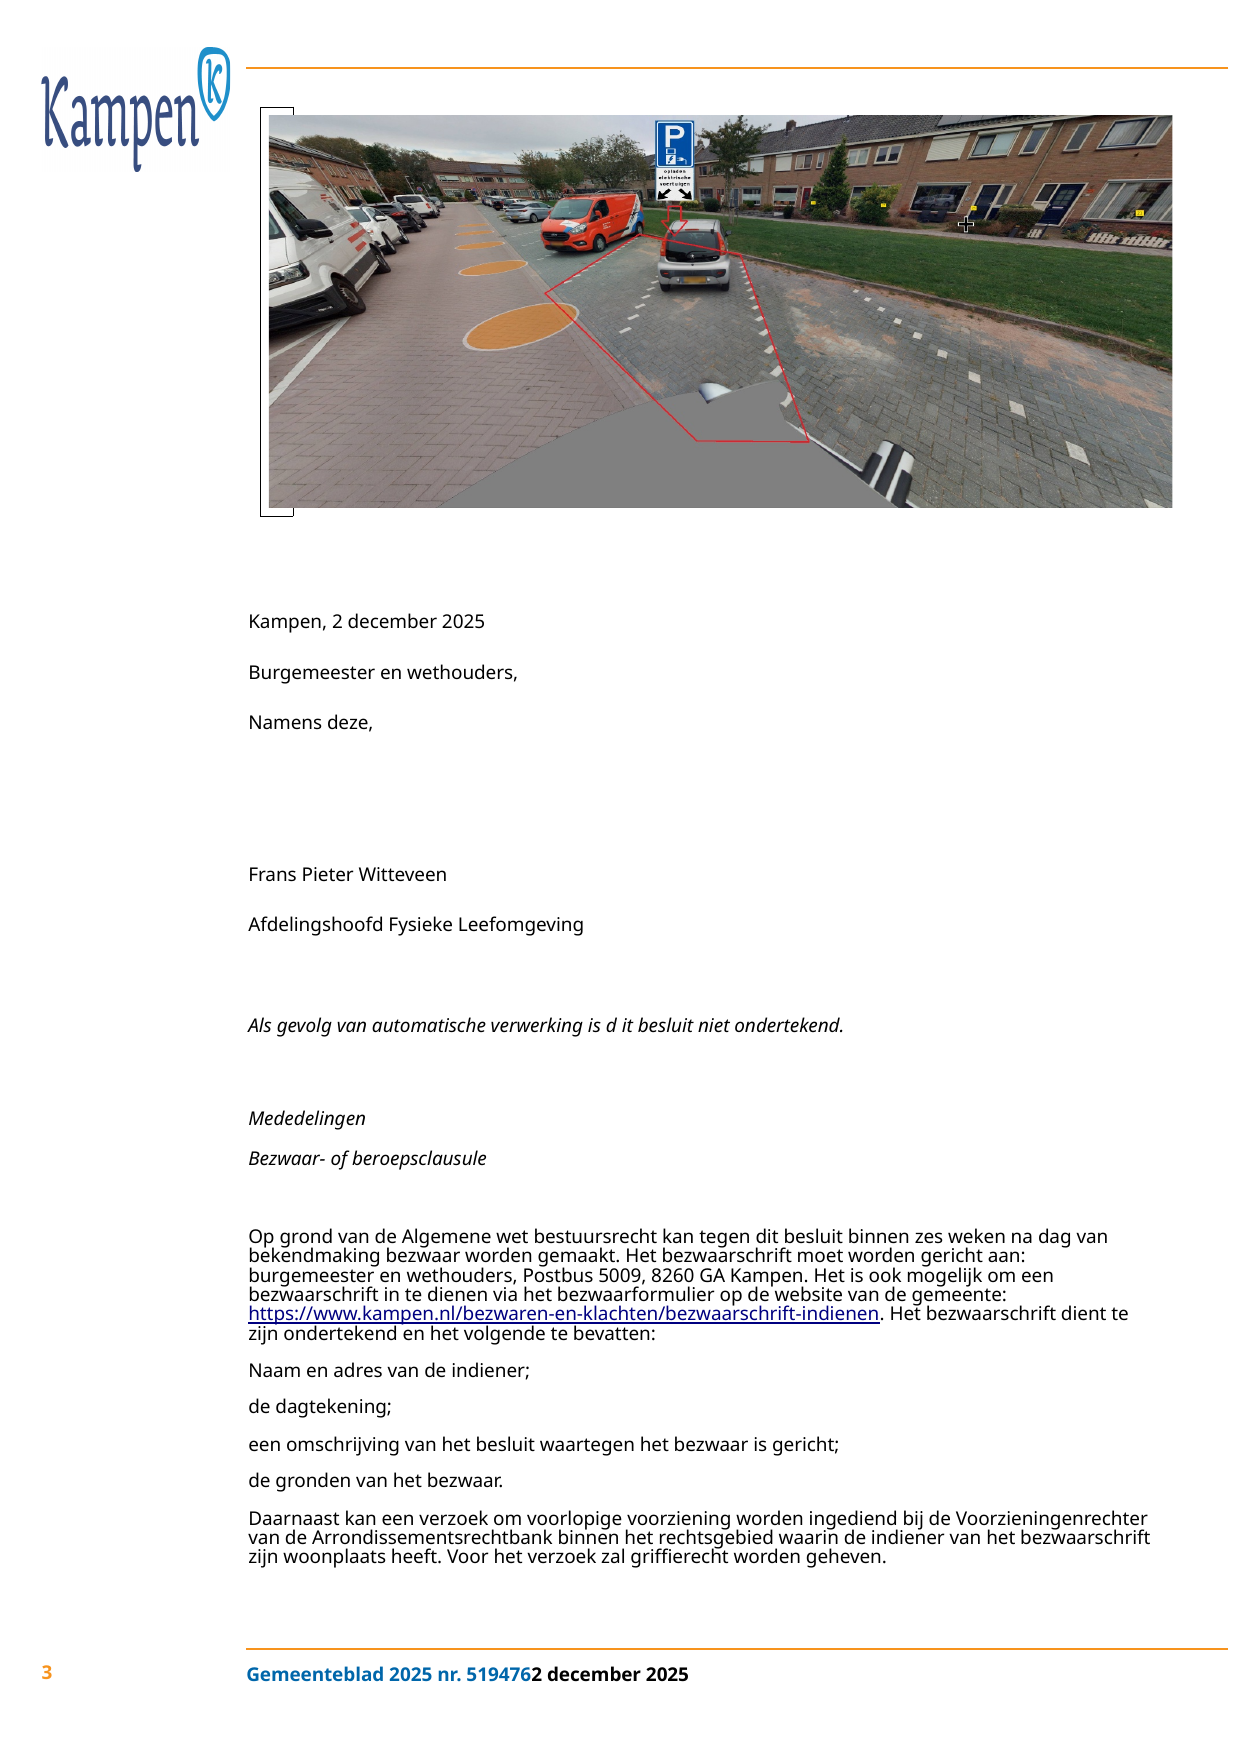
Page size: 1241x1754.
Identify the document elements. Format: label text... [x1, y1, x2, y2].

text Bezwaar- of beroepsclausule [248, 1145, 1152, 1171]
text Als gevolg van automatische verwerking is d it besluit niet ondertekend. [248, 1012, 1152, 1038]
text de dagtekening; [248, 1398, 1152, 1418]
text Kampen, 2 december 2025 [248, 609, 1152, 634]
text Namens deze, [248, 709, 1152, 735]
text Op grond van de Algemene wet bestuursrecht kan tegen dit besluit binnen zes weken na dag van bekendmaking bezwaar worden gemaakt. Het bezwaarschrift moet worden gericht aan: burgemeester en wethouders, Postbus 5009, 8260 GA Kampen. Het is ook mogelijk om een bezwaarschrift in te dienen via het bezwaarformulier op de website van de gemeente: https://www.kampen.nl/bezwaren-en-klachten/bezwaarschrift-indienen. Het bezwaarschrift dient te zijn ondertekend en het volgende te bevatten: [248, 1228, 1152, 1344]
text Frans Pieter Witteveen [248, 861, 1152, 887]
picture [268, 115, 1173, 508]
text Daarnaast kan een verzoek om voorlopige voorziening worden ingediend bij de Voorzieningenrechter van de Arrondissementsrechtbank binnen het rechtsgebied waarin de indiener van het bezwaarschrift zijn woonplaats heeft. Voor het verzoek zal griffierecht worden geheven. [248, 1509, 1152, 1567]
text Naam en adres van de indiener; [248, 1362, 1152, 1381]
text Afdelingshoofd Fysieke Leefomgeving [248, 911, 1152, 937]
text Mededelingen [248, 1106, 1152, 1131]
picture [41, 47, 231, 172]
text Burgemeester en wethouders, [248, 659, 1152, 685]
text een omschrijving van het besluit waartegen het bezwaar is gericht; [248, 1436, 1152, 1455]
text de gronden van het bezwaar. [248, 1472, 1152, 1492]
